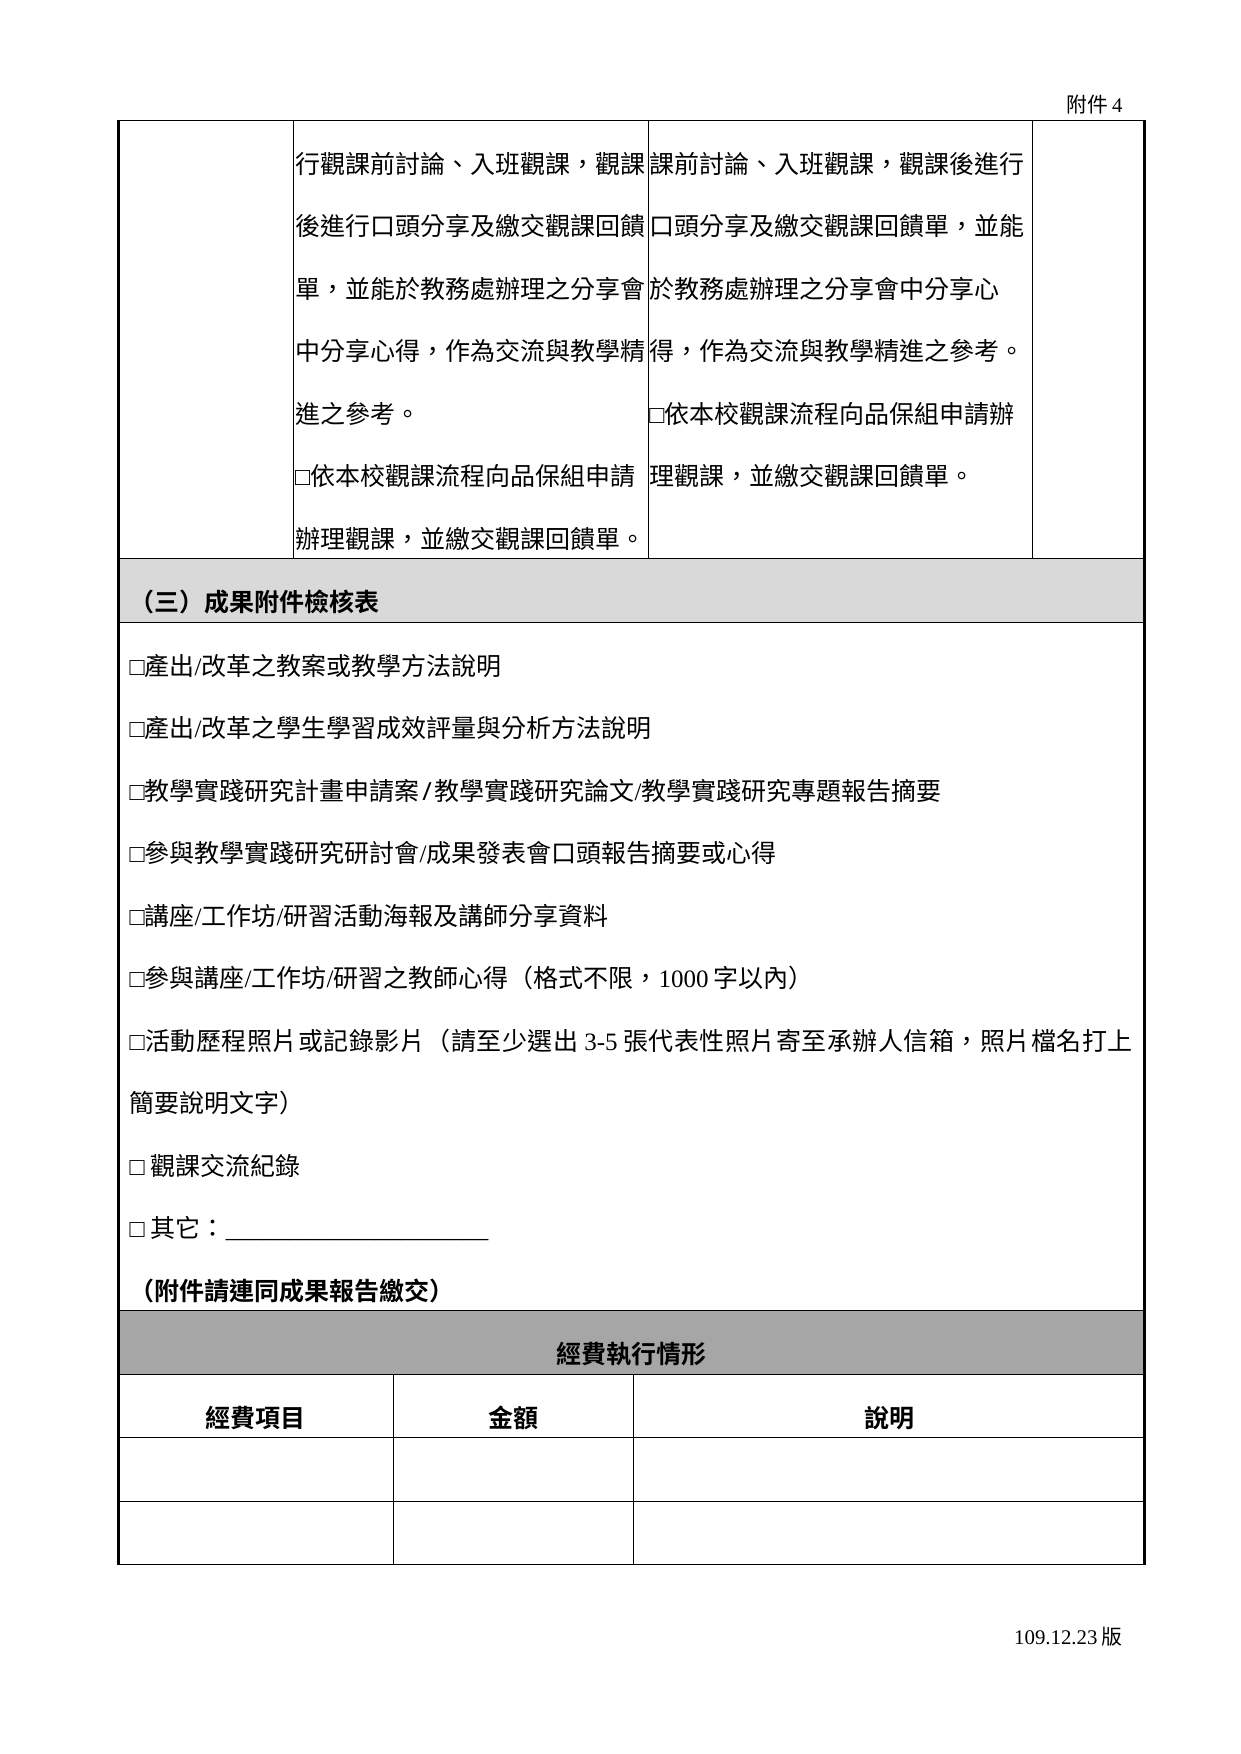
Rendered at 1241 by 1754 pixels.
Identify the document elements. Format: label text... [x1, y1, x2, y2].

table_cell 金額 [394, 1375, 633, 1437]
table_cell 行觀課前討論、入班觀課，觀課後進行口頭分享及繳交觀課回饋單，並能於教務處辦理之分享會中分享心得，作為交流與教學精進之參考。 □依本校觀課流程向品保組申請辦理觀課，並繳交觀課回饋單。 [294, 121, 648, 558]
table_cell □產出/改革之教案或教學方法說明 □產出/改革之學生學習成效評量與分析方法說明 □教學實踐研究計畫申請案/教學實踐研究論文/教學實踐研究專題報告摘要 □參與教學實踐研究研討會/成果發表會口頭報告摘要或心得 □講座/工作坊/研習活動海報及講師分享資料 □參與講座/工作坊/研習之教師心得（格式不限，1000字以內） □活動歷程照片或記錄影片（請至少選出3-5張代表性照片寄至承辦人信箱，照片檔名打上簡要說明文字） □ 觀課交流紀錄 □ 其它：_____________________ （附件請連同成果報告繳交） [120, 623, 1143, 1310]
table_cell [634, 1502, 1143, 1564]
table_cell [394, 1438, 633, 1501]
table_cell [634, 1438, 1143, 1501]
table_cell 經費執行情形 [120, 1311, 1143, 1374]
table_cell 說明 [634, 1375, 1143, 1437]
table_cell （三）成果附件檢核表 [120, 559, 1143, 622]
table_cell [120, 121, 293, 558]
table_cell [120, 1438, 393, 1501]
table_cell [394, 1502, 633, 1564]
table_cell 經費項目 [120, 1375, 393, 1437]
table_cell [120, 1502, 393, 1564]
table_cell [1033, 121, 1143, 558]
table_cell 課前討論、入班觀課，觀課後進行口頭分享及繳交觀課回饋單，並能於教務處辦理之分享會中分享心得，作為交流與教學精進之參考。 □依本校觀課流程向品保組申請辦理觀課，並繳交觀課回饋單。 [649, 121, 1032, 558]
